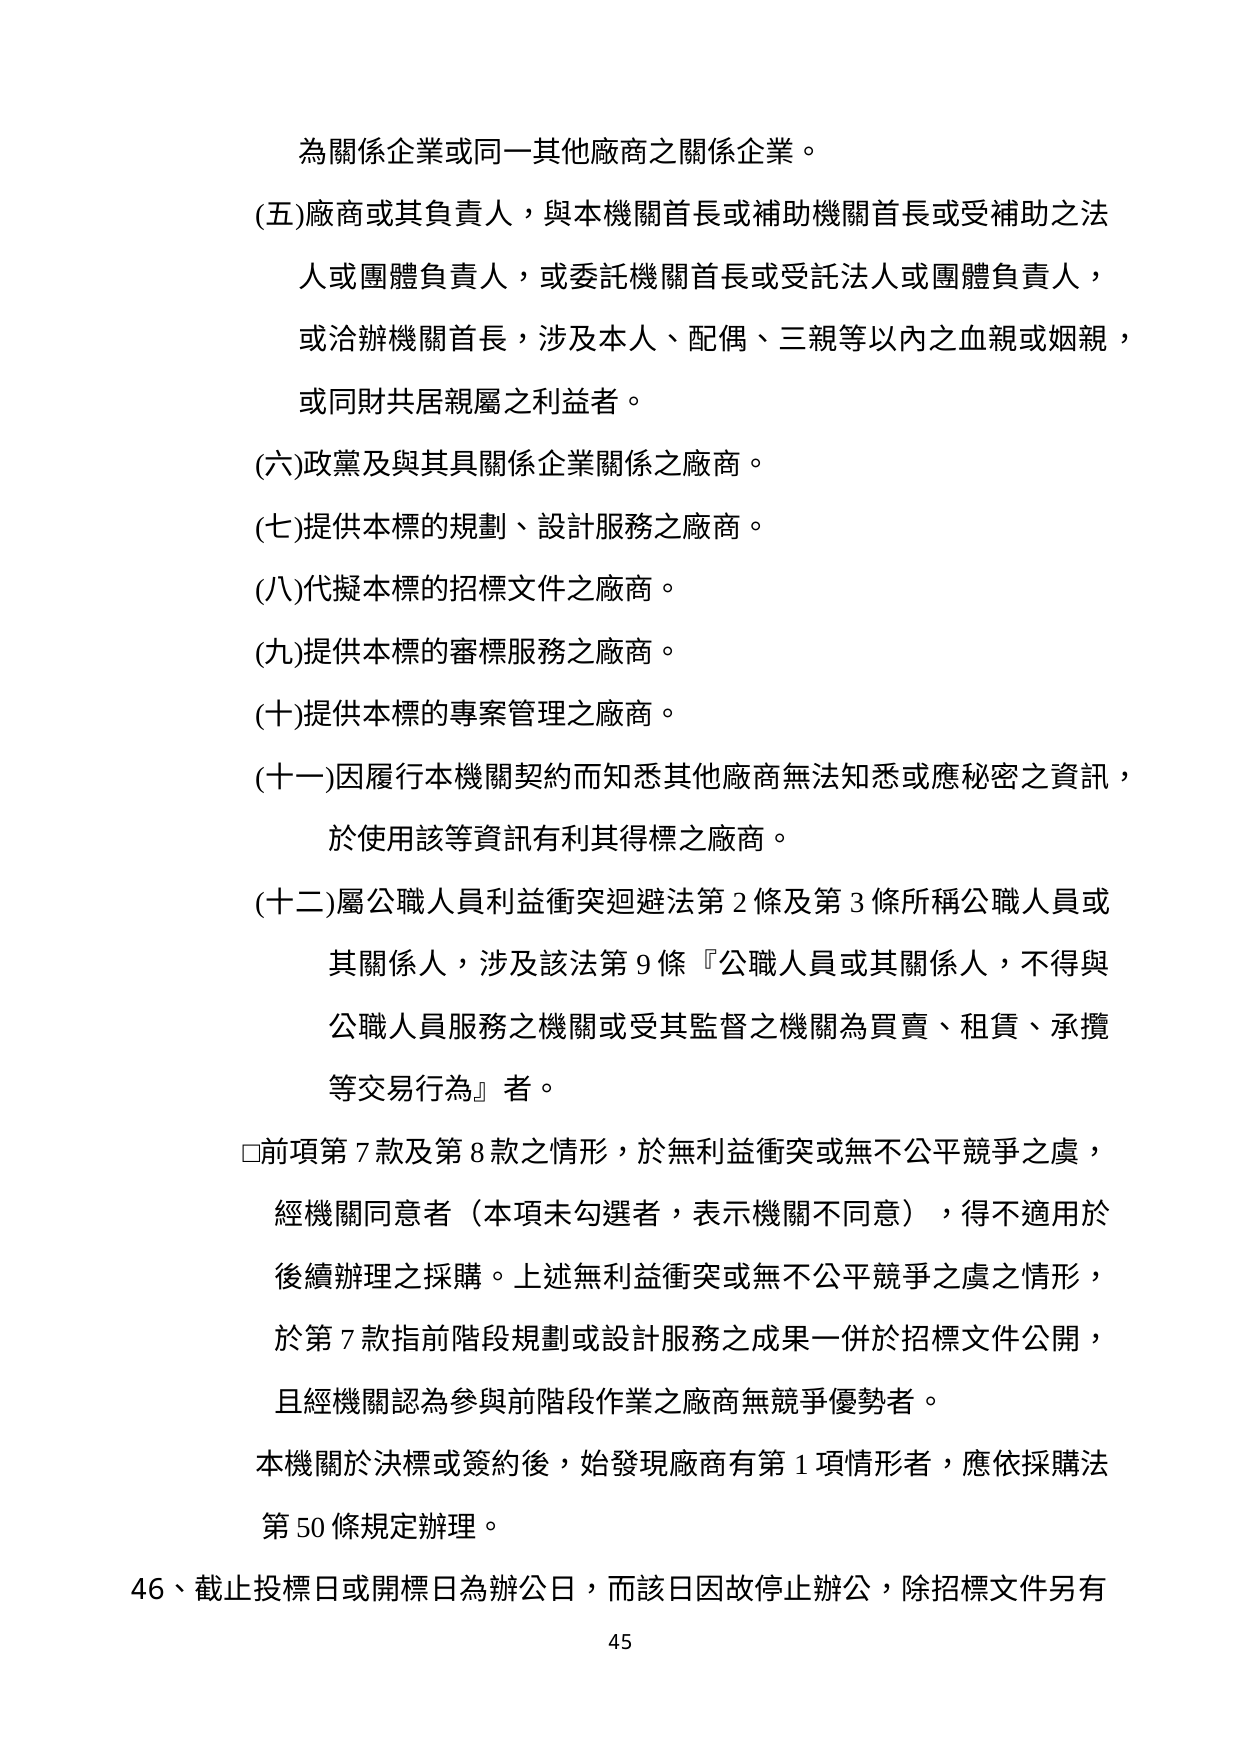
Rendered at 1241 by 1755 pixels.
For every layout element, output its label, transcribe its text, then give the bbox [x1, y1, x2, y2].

list 截止投標日或開標日為辦公日，而該日因故停止辦公，除招標文件另有 [130, 1545, 1110, 1608]
text □前項第7款及第8款之情形，於無利益衝突或無不公平競爭之虞，經機關同意者（本項未勾選者，表示機關不同意），得不適用於後續辦理之採購。上述無利益衝突或無不公平競爭之虞之情形，於第7款指前階段規劃或設計服務之成果一併於招標文件公開，且經機關認為參與前階段作業之廠商無競爭優勢者。 [242, 1108, 1110, 1420]
text (七)提供本標的規劃、設計服務之廠商。 [255, 483, 1110, 545]
text (六)政黨及與其具關係企業關係之廠商。 [255, 420, 1110, 483]
text (十二)屬公職人員利益衝突迴避法第2條及第3條所稱公職人員或其關係人，涉及該法第9條『公職人員或其關係人，不得與公職人員服務之機關或受其監督之機關為買賣、租賃、承攬等交易行為』者。 [255, 858, 1110, 1108]
text (九)提供本標的審標服務之廠商。 [255, 608, 1110, 670]
text (十一)因履行本機關契約而知悉其他廠商無法知悉或應秘密之資訊，於使用該等資訊有利其得標之廠商。 [255, 733, 1110, 858]
text (十)提供本標的專案管理之廠商。 [255, 670, 1110, 733]
text 為關係企業或同一其他廠商之關係企業。 [255, 108, 1110, 170]
text 本機關於決標或簽約後，始發現廠商有第1項情形者，應依採購法第50條規定辦理。 [255, 1420, 1110, 1545]
text (八)代擬本標的招標文件之廠商。 [255, 545, 1110, 608]
text (五)廠商或其負責人，與本機關首長或補助機關首長或受補助之法人或團體負責人，或委託機關首長或受託法人或團體負責人，或洽辦機關首長，涉及本人、配偶、三親等以內之血親或姻親，或同財共居親屬之利益者。 [255, 170, 1110, 420]
